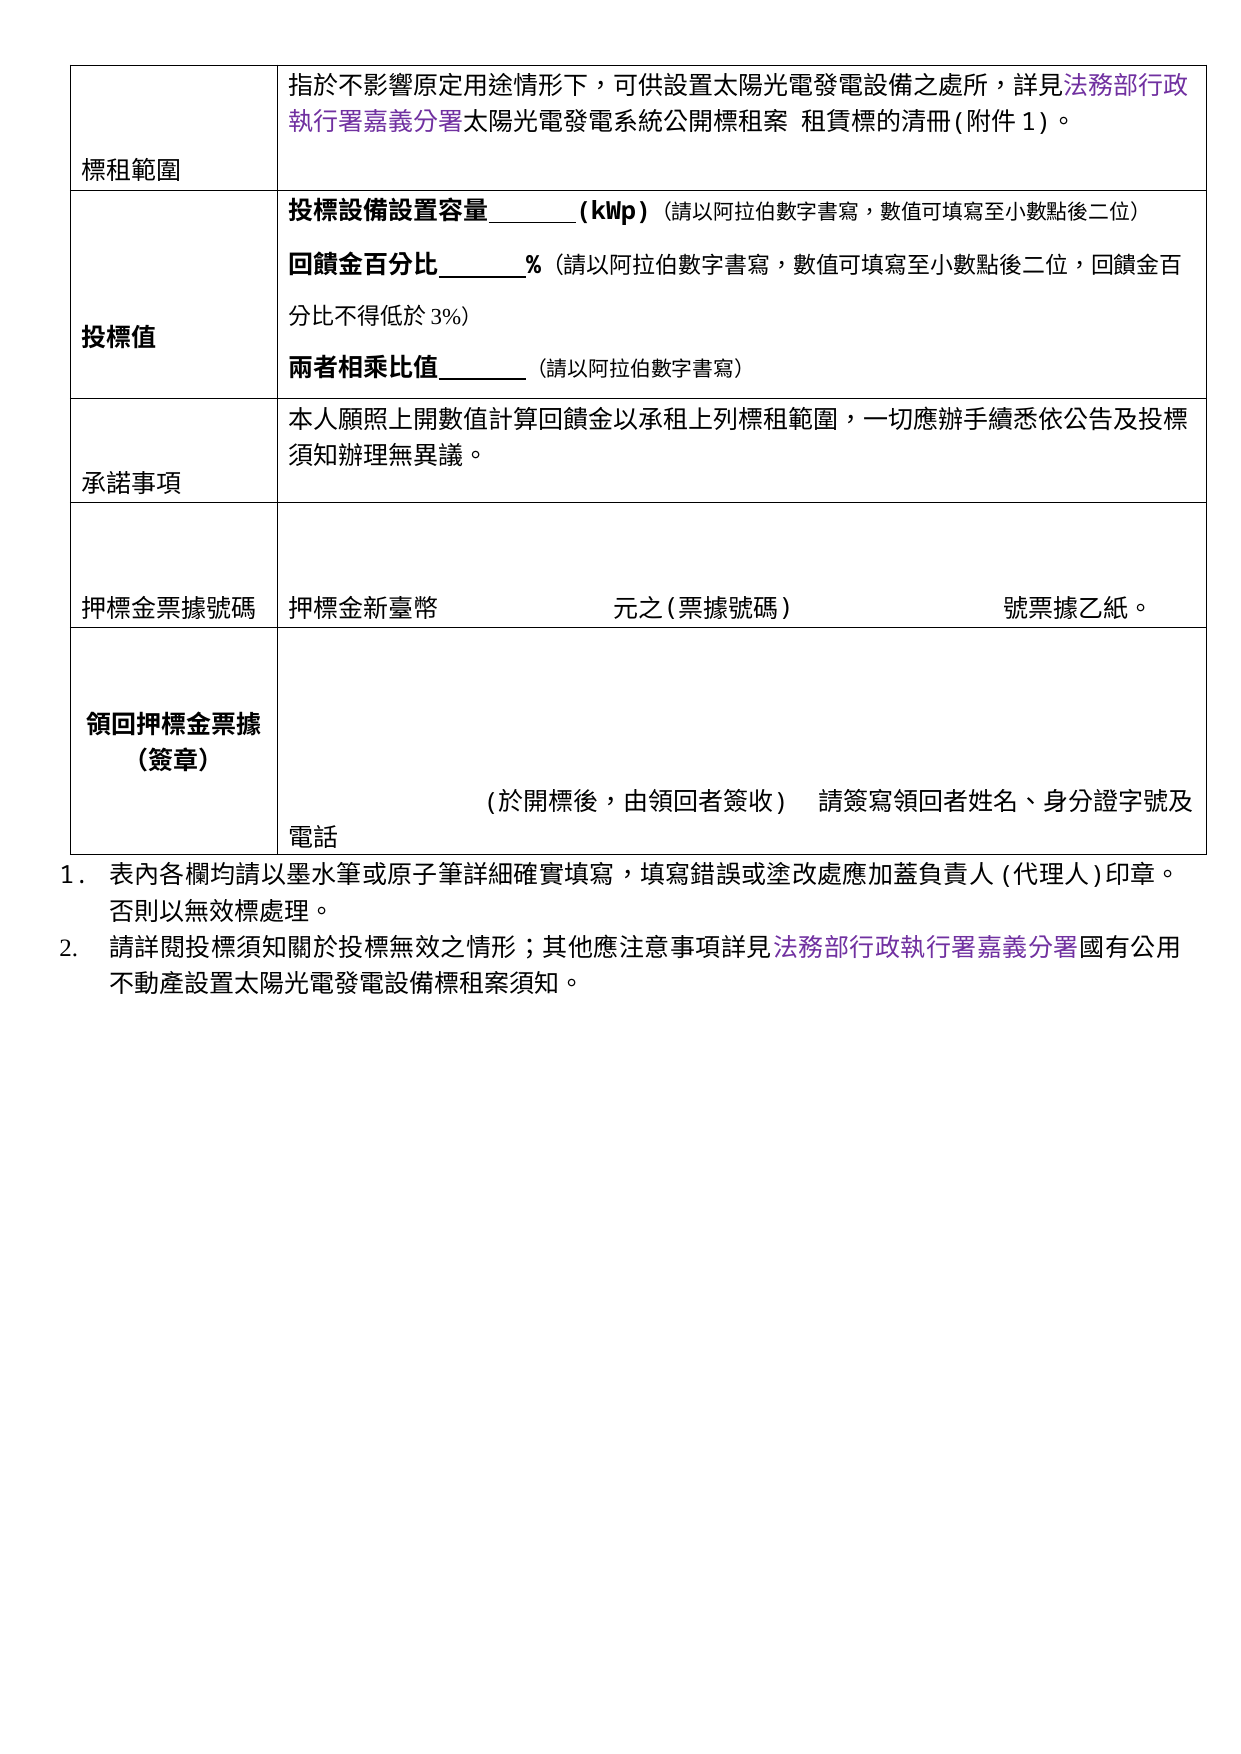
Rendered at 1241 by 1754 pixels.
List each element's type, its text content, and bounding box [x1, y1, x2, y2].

list 表內各欄均請以墨水筆或原子筆詳細確實填寫，填寫錯誤或塗改處應加蓋負責人(代理人)印章。否則以無效標處理。 [59, 855, 1181, 927]
table_cell (於開標後，由領回者簽收) 請簽寫領回者姓名、身分證字號及電話 [278, 628, 1206, 854]
table_cell 押標金票據號碼 [71, 503, 277, 627]
table_cell 承諾事項 [71, 399, 277, 502]
table_cell 投標設備設置容量 (kWp)（請以阿拉伯數字書寫，數值可填寫至小數點後二位） 回饋金百分比 %（請以阿拉伯數字書寫，數值可填寫至小數點後二位，回饋金百分比不得低於3%） 兩者相乘比值 （請以阿拉伯數字書寫） [278, 191, 1206, 398]
table_cell 投標值 [71, 191, 277, 398]
table_cell 本人願照上開數值計算回饋金以承租上列標租範圍，一切應辦手續悉依公告及投標須知辦理無異議。 [278, 399, 1206, 502]
table_cell 領回押標金票據（簽章） [71, 628, 277, 854]
table_cell 押標金新臺幣 元之(票據號碼) 號票據乙紙。 [278, 503, 1206, 627]
table_cell 標租範圍 [71, 66, 277, 189]
table_cell 指於不影響原定用途情形下，可供設置太陽光電發電設備之處所，詳見法務部行政執行署嘉義分署太陽光電發電系統公開標租案 租賃標的清冊(附件1)。 [278, 66, 1206, 189]
list 請詳閱投標須知關於投標無效之情形；其他應注意事項詳見法務部行政執行署嘉義分署國有公用不動產設置太陽光電發電設備標租案須知。 [59, 927, 1181, 1000]
